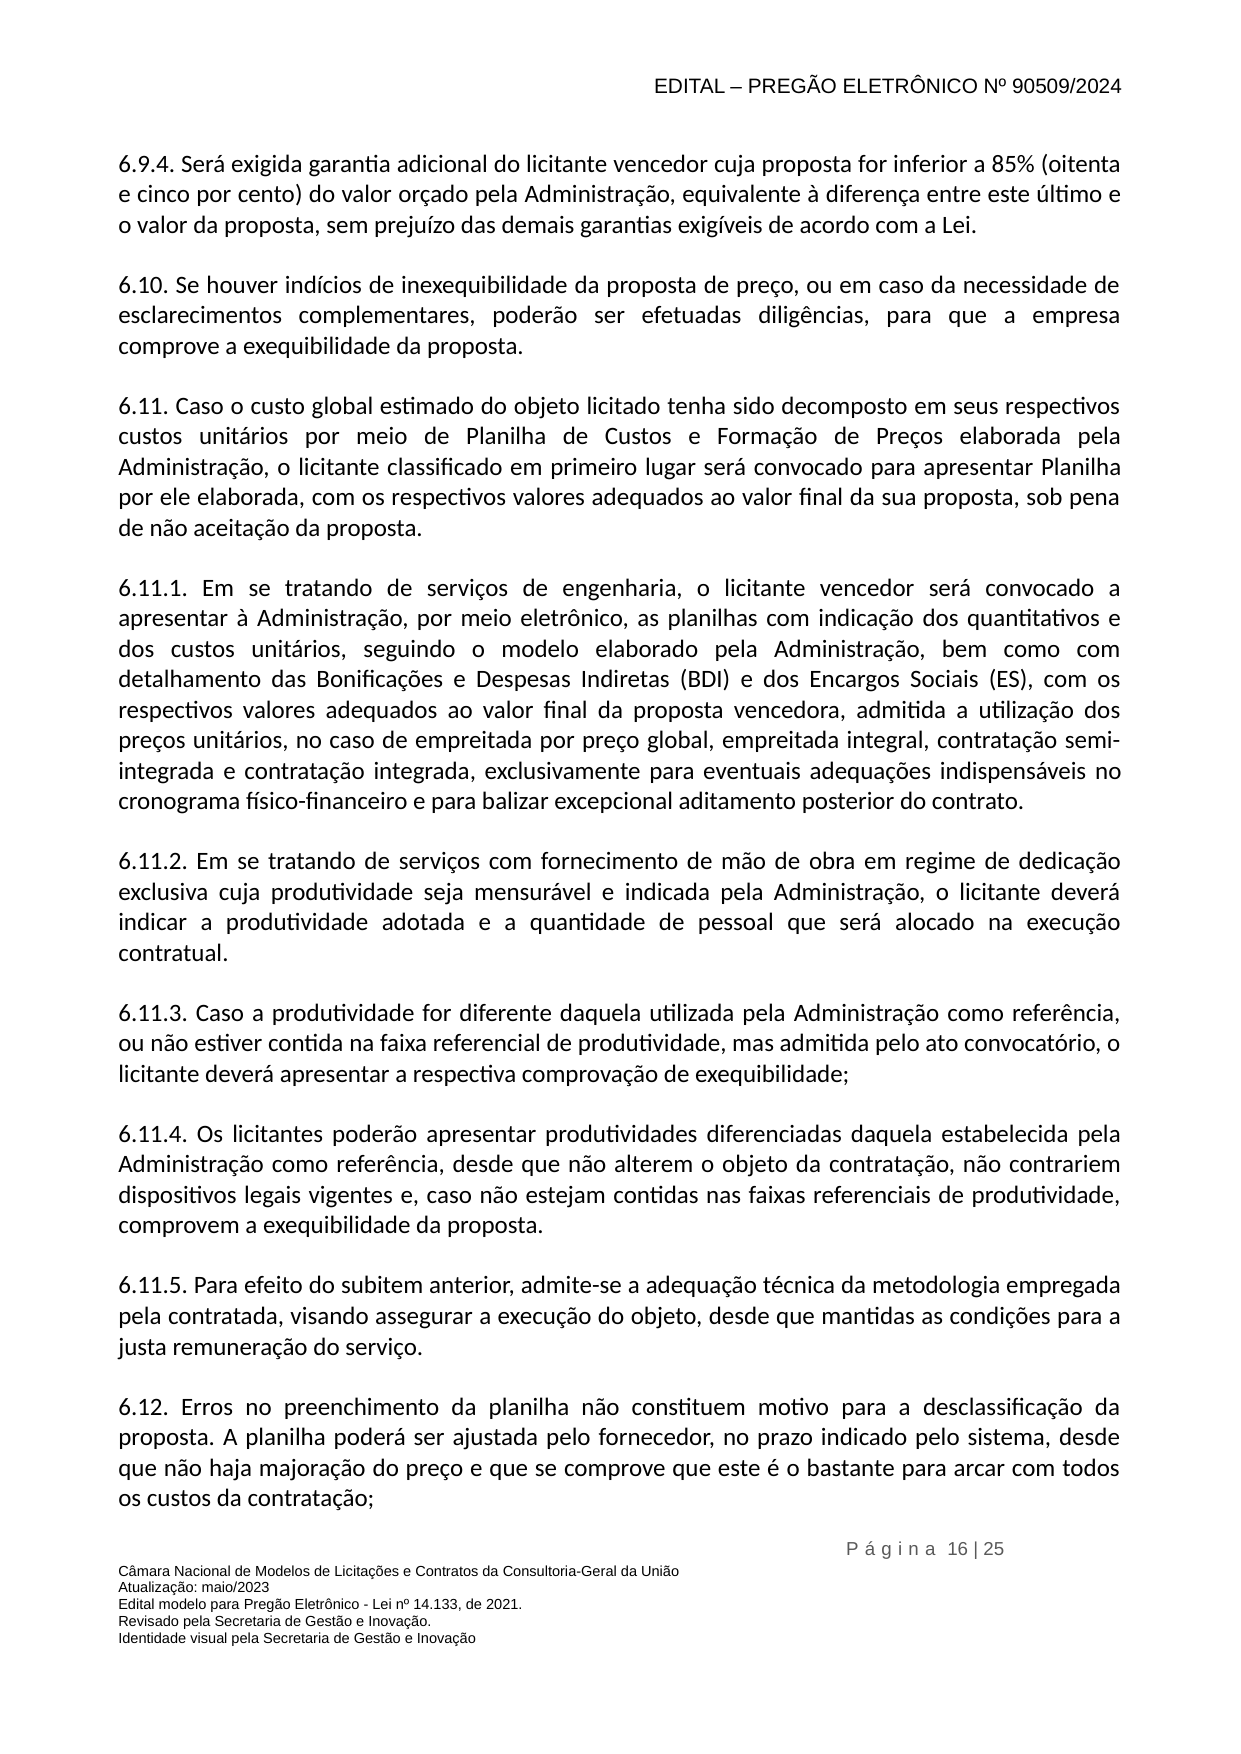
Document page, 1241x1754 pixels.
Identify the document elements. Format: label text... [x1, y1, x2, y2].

text 6.10. Se houver indícios de inexequibilidade da proposta de preço, ou em caso da necessidade de esclarecimentos complementares, poderão ser efetuadas diligências, para que a empresa comprove a exequibilidade da proposta. [118, 269, 1122, 360]
text 6.11.1. Em se tratando de serviços de engenharia, o licitante vencedor será convocado a apresentar à Administração, por meio eletrônico, as planilhas com indicação dos quantitativos e dos custos unitários, seguindo o modelo elaborado pela Administração, bem como com detalhamento das Bonificações e Despesas Indiretas (BDI) e dos Encargos Sociais (ES), com os respectivos valores adequados ao valor final da proposta vencedora, admitida a utilização dos preços unitários, no caso de empreitada por preço global, empreitada integral, contratação semi-integrada e contratação integrada, exclusivamente para eventuais adequações indispensáveis no cronograma físico-financeiro e para balizar excepcional aditamento posterior do contrato. [118, 572, 1122, 816]
text 6.11.2. Em se tratando de serviços com fornecimento de mão de obra em regime de dedicação exclusiva cuja produtividade seja mensurável e indicada pela Administração, o licitante deverá indicar a produtividade adotada e a quantidade de pessoal que será alocado na execução contratual. [118, 846, 1122, 968]
text 6.12. Erros no preenchimento da planilha não constituem motivo para a desclassificação da proposta. A planilha poderá ser ajustada pelo fornecedor, no prazo indicado pelo sistema, desde que não haja majoração do preço e que se comprove que este é o bastante para arcar com todos os custos da contratação; [118, 1391, 1122, 1513]
text 6.11.4. Os licitantes poderão apresentar produtividades diferenciadas daquela estabelecida pela Administração como referência, desde que não alterem o objeto da contratação, não contrariem dispositivos legais vigentes e, caso não estejam contidas nas faixas referenciais de produtividade, comprovem a exequibilidade da proposta. [118, 1118, 1122, 1240]
text 6.11.3. Caso a produtividade for diferente daquela utilizada pela Administração como referência, ou não estiver contida na faixa referencial de produtividade, mas admitida pelo ato convocatório, o licitante deverá apresentar a respectiva comprovação de exequibilidade; [118, 997, 1122, 1089]
text 6.9.4. Será exigida garantia adicional do licitante vencedor cuja proposta for inferior a 85% (oitenta e cinco por cento) do valor orçado pela Administração, equivalente à diferença entre este último e o valor da proposta, sem prejuízo das demais garantias exigíveis de acordo com a Lei. [118, 148, 1122, 239]
text 6.11.5. Para efeito do subitem anterior, admite-se a adequação técnica da metodologia empregada pela contratada, visando assegurar a execução do objeto, desde que mantidas as condições para a justa remuneração do serviço. [118, 1270, 1122, 1361]
text 6.11. Caso o custo global estimado do objeto licitado tenha sido decomposto em seus respectivos custos unitários por meio de Planilha de Custos e Formação de Preços elaborada pela Administração, o licitante classificado em primeiro lugar será convocado para apresentar Planilha por ele elaborada, com os respectivos valores adequados ao valor final da sua proposta, sob pena de não aceitação da proposta. [118, 390, 1122, 542]
